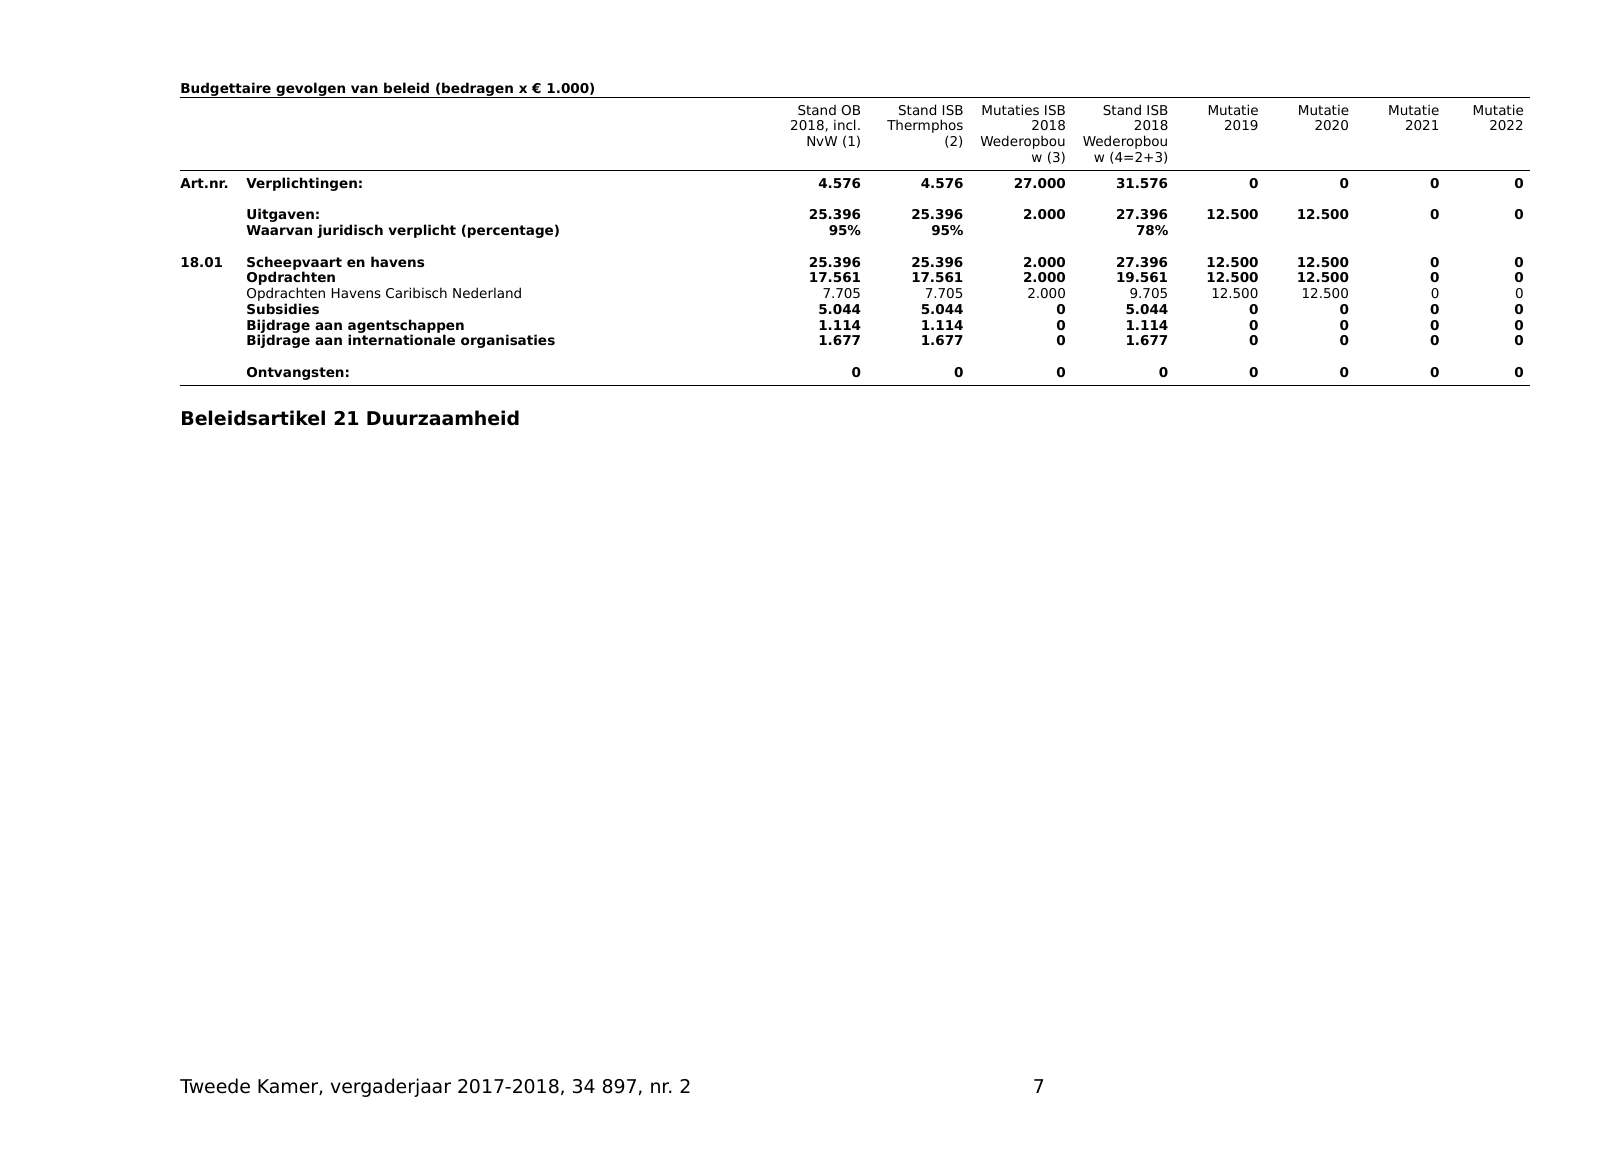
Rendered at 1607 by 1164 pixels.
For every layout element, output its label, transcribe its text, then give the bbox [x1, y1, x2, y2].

table_cell 5.044 [1072, 302, 1174, 317]
table_cell [1264, 223, 1355, 239]
table_cell 0 [1355, 333, 1445, 349]
table_cell 0 [1264, 317, 1355, 333]
table_cell 2.000 [969, 254, 1072, 270]
table_cell [1355, 239, 1445, 254]
table_cell 95% [867, 223, 969, 239]
table_cell Opdrachten Havens Caribisch Nederland [240, 286, 764, 302]
table_cell 25.396 [867, 254, 969, 270]
table_cell 0 [1445, 286, 1529, 302]
table_cell 5.044 [867, 302, 969, 317]
table_cell Bijdrage aan agentschappen [240, 317, 764, 333]
table_cell [1264, 349, 1355, 364]
table_cell Uitgaven: [240, 207, 764, 223]
table_cell [764, 349, 867, 364]
table_cell 4.576 [867, 171, 969, 191]
table_cell 12.500 [1174, 254, 1264, 270]
table_cell [180, 349, 240, 364]
table_cell [180, 191, 240, 207]
table_cell 18.01 [180, 254, 240, 270]
table_cell [764, 239, 867, 254]
subtitle Beleidsartikel 21 Duurzaamheid [180, 408, 1529, 430]
table_cell 0 [1445, 171, 1529, 191]
table_cell 17.561 [764, 270, 867, 286]
table_cell 0 [1445, 270, 1529, 286]
table_cell 0 [1174, 171, 1264, 191]
table_cell [867, 239, 969, 254]
table_cell [1174, 191, 1264, 207]
table_cell Mutatie 2019 [1174, 98, 1264, 170]
table_cell 27.000 [969, 171, 1072, 191]
table_cell 1.114 [764, 317, 867, 333]
table_cell Waarvan juridisch verplicht (percentage) [240, 223, 764, 239]
table_cell 0 [1355, 302, 1445, 317]
table_cell [180, 270, 240, 286]
table_cell 17.561 [867, 270, 969, 286]
table_cell [1072, 349, 1174, 364]
table_cell Mutatie 2022 [1445, 98, 1529, 170]
table_cell [1072, 191, 1174, 207]
table_cell [1264, 239, 1355, 254]
table_cell 12.500 [1264, 207, 1355, 223]
table_cell [180, 207, 240, 223]
table_cell 95% [764, 223, 867, 239]
table_cell 0 [1445, 302, 1529, 317]
table_cell 0 [1264, 365, 1355, 385]
table_cell Bijdrage aan internationale organisaties [240, 333, 764, 349]
table_cell 4.576 [764, 171, 867, 191]
table_cell 0 [1445, 207, 1529, 223]
table_cell [1355, 349, 1445, 364]
table_cell 1.114 [1072, 317, 1174, 333]
table_cell 0 [1355, 171, 1445, 191]
table_cell [969, 223, 1072, 239]
table_cell 12.500 [1174, 207, 1264, 223]
table_cell 0 [1445, 365, 1529, 385]
table_cell 12.500 [1174, 270, 1264, 286]
table_cell 0 [969, 317, 1072, 333]
table_cell 12.500 [1264, 270, 1355, 286]
table_cell 0 [1355, 317, 1445, 333]
table_cell [1174, 239, 1264, 254]
table_cell 0 [1355, 254, 1445, 270]
table_cell 0 [1174, 302, 1264, 317]
table_cell Ontvangsten: [240, 365, 764, 385]
table_cell 0 [969, 333, 1072, 349]
table_cell 0 [1264, 333, 1355, 349]
table_cell [1445, 349, 1529, 364]
table_cell Mutatie 2020 [1264, 98, 1355, 170]
table_cell 7.705 [867, 286, 969, 302]
table_header Budgettaire gevolgen van beleid (bedragen x € 1.000) [180, 81, 1529, 97]
table_cell 0 [1355, 365, 1445, 385]
table_cell 0 [1445, 254, 1529, 270]
table_cell [240, 98, 764, 170]
table_cell [1072, 239, 1174, 254]
table_cell [180, 317, 240, 333]
table_cell 0 [1174, 365, 1264, 385]
table_cell Stand ISB 2018 Wederopbouw (4=2+3) [1072, 98, 1174, 170]
table_cell 1.114 [867, 317, 969, 333]
table_cell [180, 239, 240, 254]
table_cell [1445, 239, 1529, 254]
table_cell 7.705 [764, 286, 867, 302]
table_cell 0 [764, 365, 867, 385]
table_cell 19.561 [1072, 270, 1174, 286]
table_cell [1445, 223, 1529, 239]
table_cell Mutaties ISB 2018 Wederopbouw (3) [969, 98, 1072, 170]
table_cell [1355, 223, 1445, 239]
table_cell 25.396 [867, 207, 969, 223]
table_cell 0 [1355, 286, 1445, 302]
table_cell [867, 191, 969, 207]
table_cell 0 [867, 365, 969, 385]
table_cell 0 [1264, 171, 1355, 191]
table_cell [1355, 191, 1445, 207]
table_cell 0 [969, 365, 1072, 385]
table_cell [1264, 191, 1355, 207]
table_cell [969, 349, 1072, 364]
table_cell Subsidies [240, 302, 764, 317]
table_cell [180, 365, 240, 385]
table_cell 5.044 [764, 302, 867, 317]
table_cell [867, 349, 969, 364]
table_cell 9.705 [1072, 286, 1174, 302]
table_cell 12.500 [1264, 286, 1355, 302]
table_cell 1.677 [764, 333, 867, 349]
table_cell 0 [1445, 317, 1529, 333]
table_cell [969, 239, 1072, 254]
table_cell [240, 191, 764, 207]
table_cell 0 [969, 302, 1072, 317]
table_cell 78% [1072, 223, 1174, 239]
table_cell 1.677 [867, 333, 969, 349]
table_cell [764, 191, 867, 207]
table_cell 0 [1355, 207, 1445, 223]
table_cell Verplichtingen: [240, 171, 764, 191]
table_cell Opdrachten [240, 270, 764, 286]
table_cell [180, 333, 240, 349]
table_cell Art.nr. [180, 171, 240, 191]
table_cell 0 [1445, 333, 1529, 349]
table_cell 0 [1174, 333, 1264, 349]
table_cell [240, 349, 764, 364]
table_cell [1174, 223, 1264, 239]
table_cell [1174, 349, 1264, 364]
table_cell Scheepvaart en havens [240, 254, 764, 270]
table_cell 25.396 [764, 254, 867, 270]
table_cell Stand OB 2018, incl. NvW (1) [764, 98, 867, 170]
table_cell 2.000 [969, 207, 1072, 223]
table_cell [180, 286, 240, 302]
table_cell [180, 302, 240, 317]
table_cell 31.576 [1072, 171, 1174, 191]
table_cell 27.396 [1072, 207, 1174, 223]
table_cell 2.000 [969, 270, 1072, 286]
table_cell 27.396 [1072, 254, 1174, 270]
table_cell Mutatie 2021 [1355, 98, 1445, 170]
table_cell [180, 98, 240, 170]
table_cell [240, 239, 764, 254]
table_cell 0 [1174, 317, 1264, 333]
table_cell [969, 191, 1072, 207]
table_cell [1445, 191, 1529, 207]
table_cell 25.396 [764, 207, 867, 223]
table_cell 12.500 [1174, 286, 1264, 302]
table_cell 0 [1264, 302, 1355, 317]
table_cell 12.500 [1264, 254, 1355, 270]
table_cell 0 [1072, 365, 1174, 385]
table_cell 2.000 [969, 286, 1072, 302]
table_cell 0 [1355, 270, 1445, 286]
table_cell Stand ISB Thermphos (2) [867, 98, 969, 170]
table_cell 1.677 [1072, 333, 1174, 349]
table_cell [180, 223, 240, 239]
